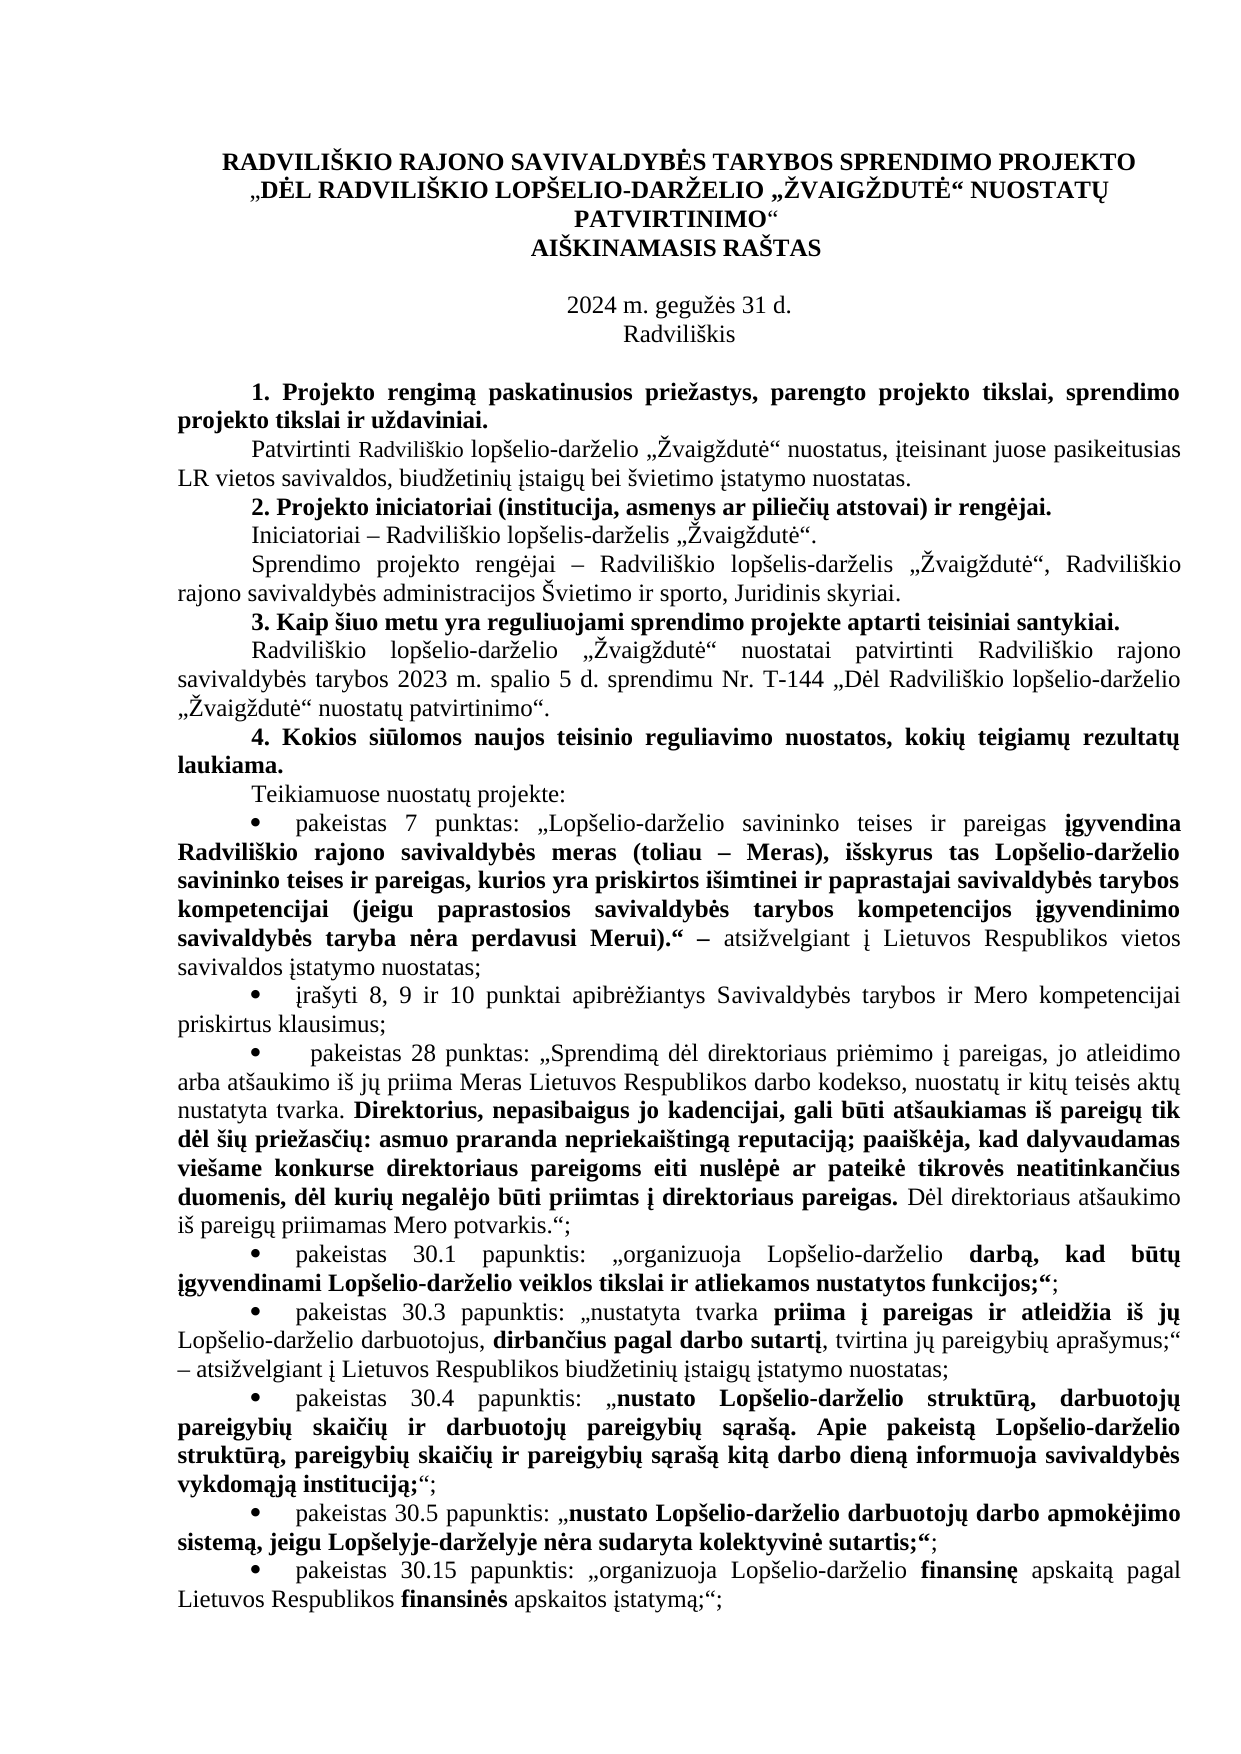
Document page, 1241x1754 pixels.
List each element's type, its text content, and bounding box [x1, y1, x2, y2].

text Iniciatoriai – Radviliškio lopšelis-darželis „Žvaigždutė“. [177, 521, 1181, 549]
text AIŠKINAMASIS RAŠTAS [177, 233, 1181, 262]
text  pakeistas 30.3 papunktis: „nustatyta tvarka priima į pareigas ir atleidžia iš jų Lopšelio-darželio darbuotojus, dirbančius pagal darbo sutartį, tvirtina jų pareigybių aprašymus;“ – atsižvelgiant į Lietuvos Respublikos biudžetinių įstaigų įstatymo nuostatas; [177, 1297, 1181, 1383]
text „DĖL RADVILIŠKIO LOPŠELIO-DARŽELIO „ŽVAIGŽDUTĖ“ NUOSTATŲ PATVIRTINIMO“ [177, 176, 1181, 233]
text Radviliškis [177, 319, 1181, 348]
text RADVILIŠKIO RAJONO SAVIVALDYBĖS TARYBOS SPRENDIMO PROJEKTO [177, 147, 1181, 176]
text  pakeistas 30.1 papunktis: „organizuoja Lopšelio-darželio darbą, kad būtų įgyvendinami Lopšelio-darželio veiklos tikslai ir atliekamos nustatytos funkcijos;“; [177, 1239, 1181, 1297]
text 2024 m. gegužės 31 d. [177, 291, 1181, 319]
text  pakeistas 30.5 papunktis: „nustato Lopšelio-darželio darbuotojų darbo apmokėjimo sistemą, jeigu Lopšelyje-darželyje nėra sudaryta kolektyvinė sutartis;“; [177, 1498, 1181, 1556]
text  pakeistas 7 punktas: „Lopšelio-darželio savininko teises ir pareigas įgyvendina Radviliškio rajono savivaldybės meras (toliau – Meras), išskyrus tas Lopšelio-darželio savininko teises ir pareigas, kurios yra priskirtos išimtinei ir paprastajai savivaldybės tarybos kompetencijai (jeigu paprastosios savivaldybės tarybos kompetencijos įgyvendinimo savivaldybės taryba nėra perdavusi Merui).“ – atsižvelgiant į Lietuvos Respublikos vietos savivaldos įstatymo nuostatas; [177, 808, 1181, 981]
text Patvirtinti Radviliškio lopšelio-darželio „Žvaigždutė“ nuostatus, įteisinant juose pasikeitusias LR vietos savivaldos, biudžetinių įstaigų bei švietimo įstatymo nuostatas. [177, 434, 1181, 492]
text  pakeistas 28 punktas: „Sprendimą dėl direktoriaus priėmimo į pareigas, jo atleidimo arba atšaukimo iš jų priima Meras Lietuvos Respublikos darbo kodekso, nuostatų ir kitų teisės aktų nustatyta tvarka. Direktorius, nepasibaigus jo kadencijai, gali būti atšaukiamas iš pareigų tik dėl šių priežasčių: asmuo praranda nepriekaištingą reputaciją; paaiškėja, kad dalyvaudamas viešame konkurse direktoriaus pareigoms eiti nuslėpė ar pateikė tikrovės neatitinkančius duomenis, dėl kurių negalėjo būti priimtas į direktoriaus pareigas. Dėl direktoriaus atšaukimo iš pareigų priimamas Mero potvarkis.“; [177, 1038, 1181, 1239]
text  pakeistas 30.15 papunktis: „organizuoja Lopšelio-darželio finansinę apskaitą pagal Lietuvos Respublikos finansinės apskaitos įstatymą;“; [177, 1556, 1181, 1613]
text  įrašyti 8, 9 ir 10 punktai apibrėžiantys Savivaldybės tarybos ir Mero kompetencijai priskirtus klausimus; [177, 981, 1181, 1038]
text 2. Projekto iniciatoriai (institucija, asmenys ar piliečių atstovai) ir rengėjai. [177, 492, 1181, 521]
text Sprendimo projekto rengėjai – Radviliškio lopšelis-darželis „Žvaigždutė“, Radviliškio rajono savivaldybės administracijos Švietimo ir sporto, Juridinis skyriai. [177, 549, 1181, 607]
text Teikiamuose nuostatų projekte: [177, 779, 1181, 808]
text 3. Kaip šiuo metu yra reguliuojami sprendimo projekte aptarti teisiniai santykiai. [177, 607, 1181, 636]
text  pakeistas 30.4 papunktis: „nustato Lopšelio-darželio struktūrą, darbuotojų pareigybių skaičių ir darbuotojų pareigybių sąrašą. Apie pakeistą Lopšelio-darželio struktūrą, pareigybių skaičių ir pareigybių sąrašą kitą darbo dieną informuoja savivaldybės vykdomąją instituciją;“; [177, 1383, 1181, 1498]
text 1. Projekto rengimą paskatinusios priežastys, parengto projekto tikslai, sprendimo projekto tikslai ir uždaviniai. [177, 377, 1181, 434]
text Radviliškio lopšelio-darželio „Žvaigždutė“ nuostatai patvirtinti Radviliškio rajono savivaldybės tarybos 2023 m. spalio 5 d. sprendimu Nr. T-144 „Dėl Radviliškio lopšelio-darželio „Žvaigždutė“ nuostatų patvirtinimo“. [177, 636, 1181, 722]
text 4. Kokios siūlomos naujos teisinio reguliavimo nuostatos, kokių teigiamų rezultatų laukiama. [177, 722, 1181, 779]
